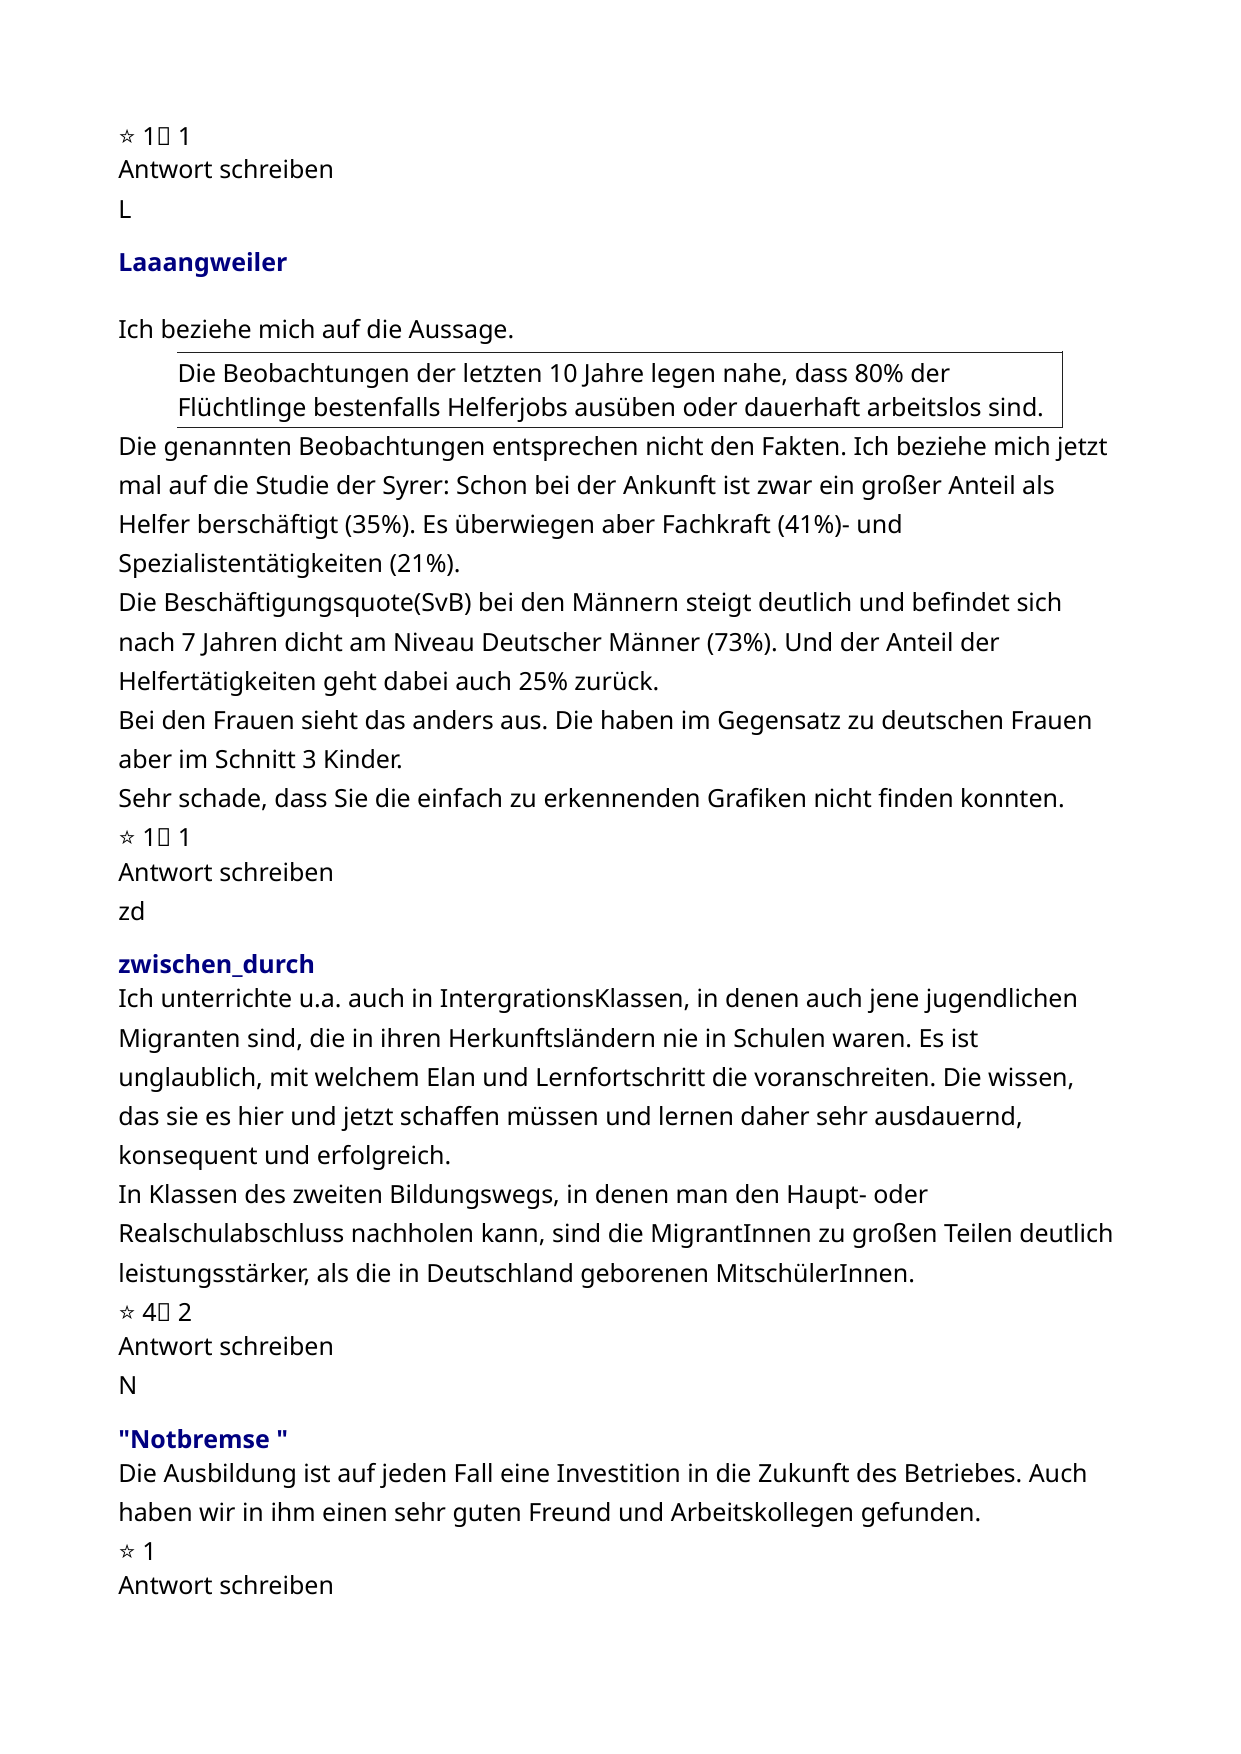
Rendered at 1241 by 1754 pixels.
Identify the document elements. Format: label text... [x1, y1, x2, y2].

text ⭐️ 4🙁 2 [118, 1294, 1122, 1328]
text Sehr schade, dass Sie die einfach zu erkennenden Grafiken nicht finden konnten. [118, 781, 1122, 815]
subtitle "Notbremse " [118, 1421, 1122, 1456]
subtitle zwischen_durch [118, 947, 1122, 981]
text Die Beobachtungen der letzten 10 Jahre legen nahe, dass 80% der Flüchtlinge bestenfalls Helferjobs ausüben oder dauerhaft arbeitslos sind. [177, 353, 1062, 427]
text Die Beschäftigungsquote(SvB) bei den Männern steigt deutlich und befindet sich nach 7 Jahren dicht am Niveau Deutscher Männer (73%). Und der Anteil der Helfertätigkeiten geht dabei auch 25% zurück. [118, 585, 1122, 697]
text N [118, 1368, 1122, 1402]
subtitle Laaangweiler [118, 245, 1122, 279]
text Antwort schreiben [118, 1568, 1122, 1602]
text Bei den Frauen sieht das anders aus. Die haben im Gegensatz zu deutschen Frauen aber im Schnitt 3 Kinder. [118, 703, 1122, 776]
text ⭐️ 1🤨 1 [118, 820, 1122, 854]
text L [118, 191, 1122, 225]
text Die Ausbildung ist auf jeden Fall eine Investition in die Zukunft des Betriebes. Auch haben wir in ihm einen sehr guten Freund und Arbeitskollegen gefunden. [118, 1456, 1122, 1529]
text Antwort schreiben [118, 1328, 1122, 1363]
text In Klassen des zweiten Bildungswegs, in denen man den Haupt- oder Realschulabschluss nachholen kann, sind die MigrantInnen zu großen Teilen deutlich leistungsstärker, als die in Deutschland geborenen MitschülerInnen. [118, 1177, 1122, 1289]
text ⭐️ 1🤨 1 [118, 118, 1122, 152]
text ⭐️ 1 [118, 1534, 1122, 1568]
text zd [118, 893, 1122, 927]
text Antwort schreiben [118, 854, 1122, 888]
text Ich beziehe mich auf die Aussage. [118, 312, 1122, 346]
text Antwort schreiben [118, 152, 1122, 186]
text Ich unterrichte u.a. auch in IntergrationsKlassen, in denen auch jene jugendlichen Migranten sind, die in ihren Herkunftsländern nie in Schulen waren. Es ist unglaublich, mit welchem Elan und Lernfortschritt die voranschreiten. Die wissen, das sie es hier und jetzt schaffen müssen und lernen daher sehr ausdauernd, konsequent und erfolgreich. [118, 981, 1122, 1172]
text Die genannten Beobachtungen entsprechen nicht den Fakten. Ich beziehe mich jetzt mal auf die Studie der Syrer: Schon bei der Ankunft ist zwar ein großer Anteil als Helfer berschäftigt (35%). Es überwiegen aber Fachkraft (41%)- und Spezialistentätigkeiten (21%). [118, 428, 1122, 580]
